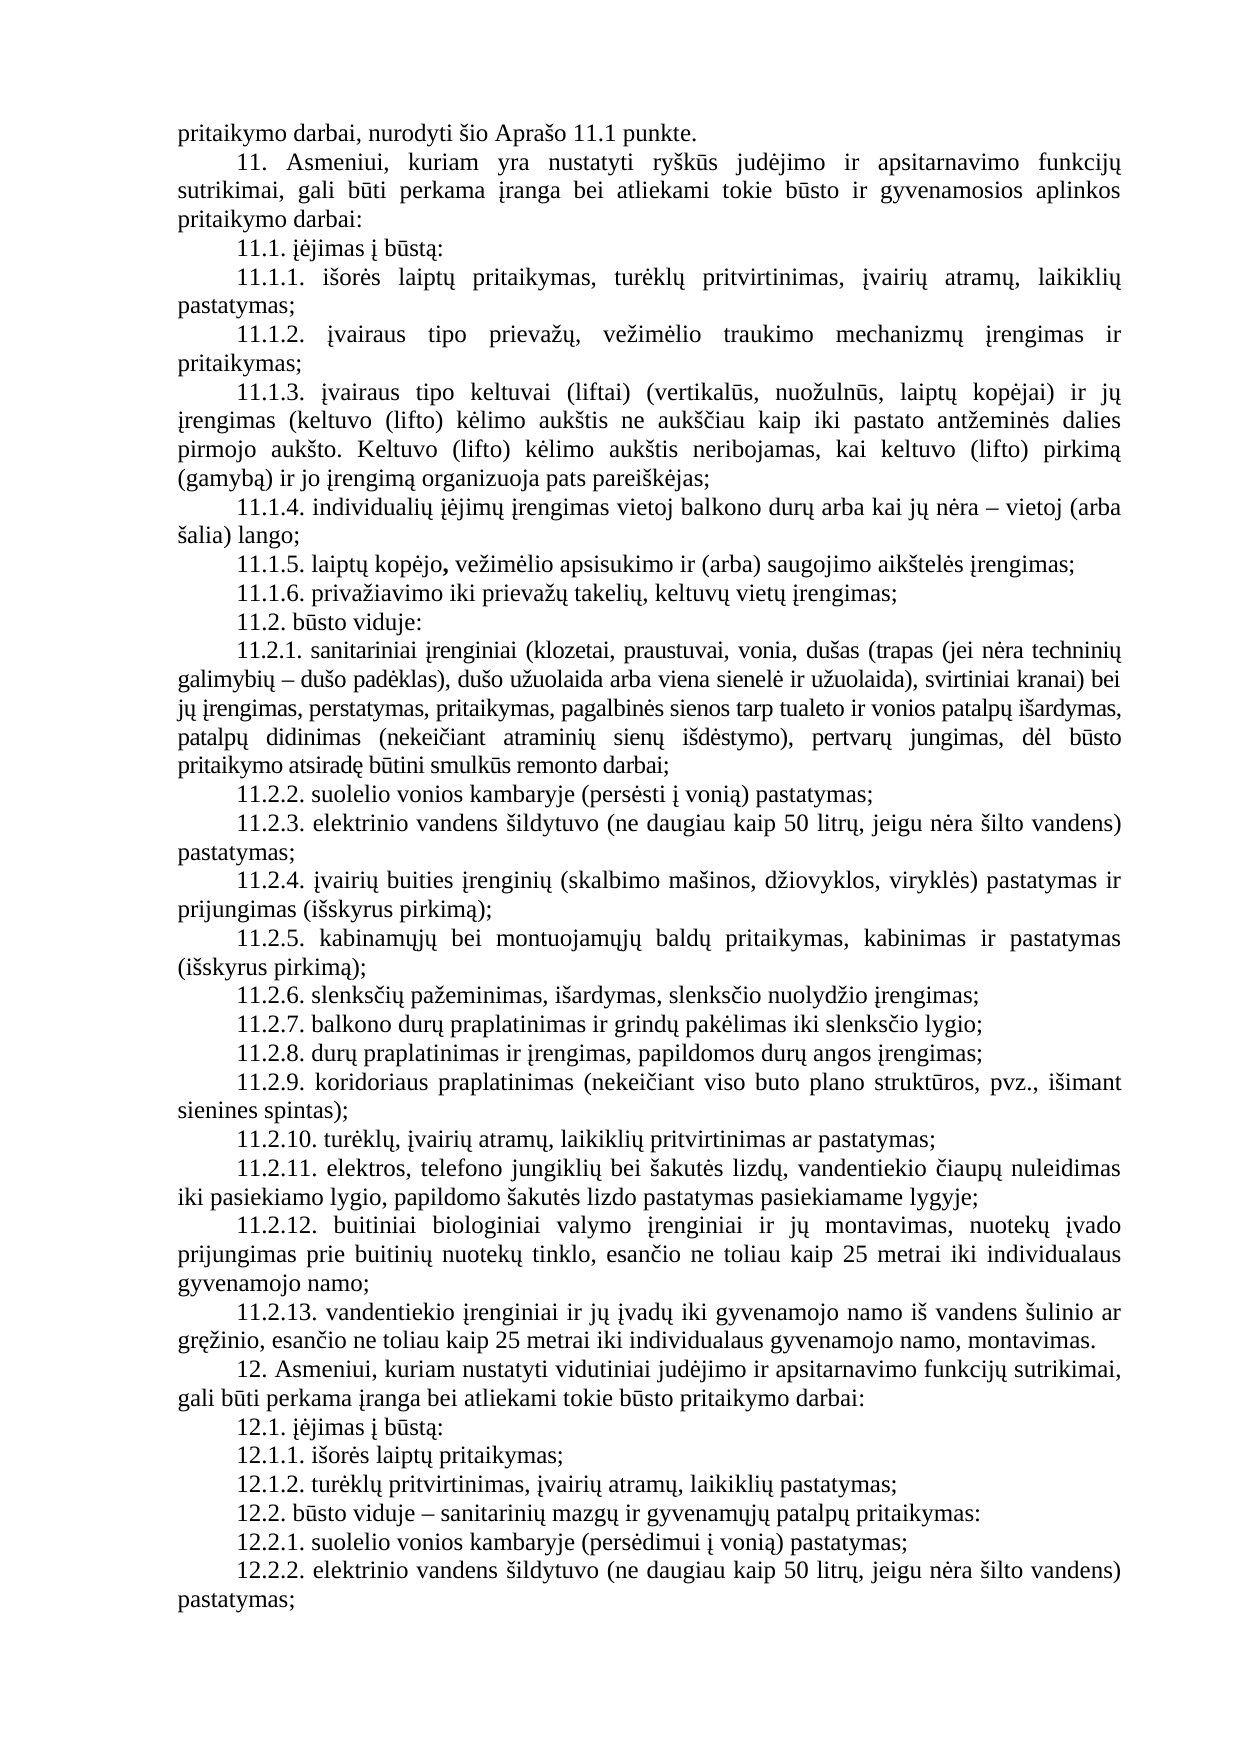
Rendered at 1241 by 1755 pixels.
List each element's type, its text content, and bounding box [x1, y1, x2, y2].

text 12.2.1. suolelio vonios kambaryje (persėdimui į vonią) pastatymas; [177, 1527, 1122, 1556]
text 11.2. būsto viduje: [177, 607, 1122, 636]
text 11.2.5. kabinamųjų bei montuojamųjų baldų pritaikymas, kabinimas ir pastatymas (išskyrus pirkimą); [177, 923, 1122, 981]
text 11.1.6. privažiavimo iki prievažų takelių, keltuvų vietų įrengimas; [177, 578, 1122, 607]
text 11.1.4. individualių įėjimų įrengimas vietoj balkono durų arba kai jų nėra – vietoj (arba šalia) lango; [177, 492, 1122, 549]
text 11.1.1. išorės laiptų pritaikymas, turėklų pritvirtinimas, įvairių atramų, laikiklių pastatymas; [177, 262, 1122, 319]
text 11.1. įėjimas į būstą: [177, 233, 1122, 262]
text 11.2.12. buitiniai biologiniai valymo įrenginiai ir jų montavimas, nuotekų įvado prijungimas prie buitinių nuotekų tinklo, esančio ne toliau kaip 25 metrai iki individualaus gyvenamojo namo; [177, 1211, 1122, 1297]
text 11.2.11. elektros, telefono jungiklių bei šakutės lizdų, vandentiekio čiaupų nuleidimas iki pasiekiamo lygio, papildomo šakutės lizdo pastatymas pasiekiamame lygyje; [177, 1153, 1122, 1211]
text 11.2.1. sanitariniai įrenginiai (klozetai, praustuvai, vonia, dušas (trapas (jei nėra techninių galimybių – dušo padėklas), dušo užuolaida arba viena sienelė ir užuolaida), svirtiniai kranai) bei jų įrengimas, perstatymas, pritaikymas, pagalbinės sienos tarp tualeto ir vonios patalpų išardymas, patalpų didinimas (nekeičiant atraminių sienų išdėstymo), pertvarų jungimas, dėl būsto pritaikymo atsiradę būtini smulkūs remonto darbai; [177, 636, 1122, 779]
text 12.2.2. elektrinio vandens šildytuvo (ne daugiau kaip 50 litrų, jeigu nėra šilto vandens) pastatymas; [177, 1556, 1122, 1613]
text 11.1.3. įvairaus tipo keltuvai (liftai) (vertikalūs, nuožulnūs, laiptų kopėjai) ir jų įrengimas (keltuvo (lifto) kėlimo aukštis ne aukščiau kaip iki pastato antžeminės dalies pirmojo aukšto. Keltuvo (lifto) kėlimo aukštis neribojamas, kai keltuvo (lifto) pirkimą (gamybą) ir jo įrengimą organizuoja pats pareiškėjas; [177, 377, 1122, 492]
text 12. Asmeniui, kuriam nustatyti vidutiniai judėjimo ir apsitarnavimo funkcijų sutrikimai, gali būti perkama įranga bei atliekami tokie būsto pritaikymo darbai: [177, 1354, 1122, 1412]
text 11.2.3. elektrinio vandens šildytuvo (ne daugiau kaip 50 litrų, jeigu nėra šilto vandens) pastatymas; [177, 808, 1122, 866]
text 11. Asmeniui, kuriam yra nustatyti ryškūs judėjimo ir apsitarnavimo funkcijų sutrikimai, gali būti perkama įranga bei atliekami tokie būsto ir gyvenamosios aplinkos pritaikymo darbai: [177, 147, 1122, 233]
text pritaikymo darbai, nurodyti šio Aprašo 11.1 punkte. [177, 118, 1122, 147]
text 11.2.8. durų praplatinimas ir įrengimas, papildomos durų angos įrengimas; [177, 1038, 1122, 1067]
text 11.2.13. vandentiekio įrenginiai ir jų įvadų iki gyvenamojo namo iš vandens šulinio ar gręžinio, esančio ne toliau kaip 25 metrai iki individualaus gyvenamojo namo, montavimas. [177, 1297, 1122, 1354]
text 11.2.6. slenksčių pažeminimas, išardymas, slenksčio nuolydžio įrengimas; [177, 981, 1122, 1009]
text 11.2.2. suolelio vonios kambaryje (persėsti į vonią) pastatymas; [177, 779, 1122, 808]
text 12.1. įėjimas į būstą: [177, 1412, 1122, 1441]
text 11.2.9. koridoriaus praplatinimas (nekeičiant viso buto plano struktūros, pvz., išimant sienines spintas); [177, 1067, 1122, 1124]
text 11.2.7. balkono durų praplatinimas ir grindų pakėlimas iki slenksčio lygio; [177, 1009, 1122, 1038]
text 11.1.2. įvairaus tipo prievažų, vežimėlio traukimo mechanizmų įrengimas ir pritaikymas; [177, 319, 1122, 377]
text 11.2.4. įvairių buities įrenginių (skalbimo mašinos, džiovyklos, viryklės) pastatymas ir prijungimas (išskyrus pirkimą); [177, 866, 1122, 923]
text 11.1.5. laiptų kopėjo, vežimėlio apsisukimo ir (arba) saugojimo aikštelės įrengimas; [177, 549, 1122, 578]
text 12.1.1. išorės laiptų pritaikymas; [177, 1441, 1122, 1469]
text 12.1.2. turėklų pritvirtinimas, įvairių atramų, laikiklių pastatymas; [177, 1469, 1122, 1498]
text 11.2.10. turėklų, įvairių atramų, laikiklių pritvirtinimas ar pastatymas; [177, 1124, 1122, 1153]
text 12.2. būsto viduje – sanitarinių mazgų ir gyvenamųjų patalpų pritaikymas: [177, 1498, 1122, 1527]
